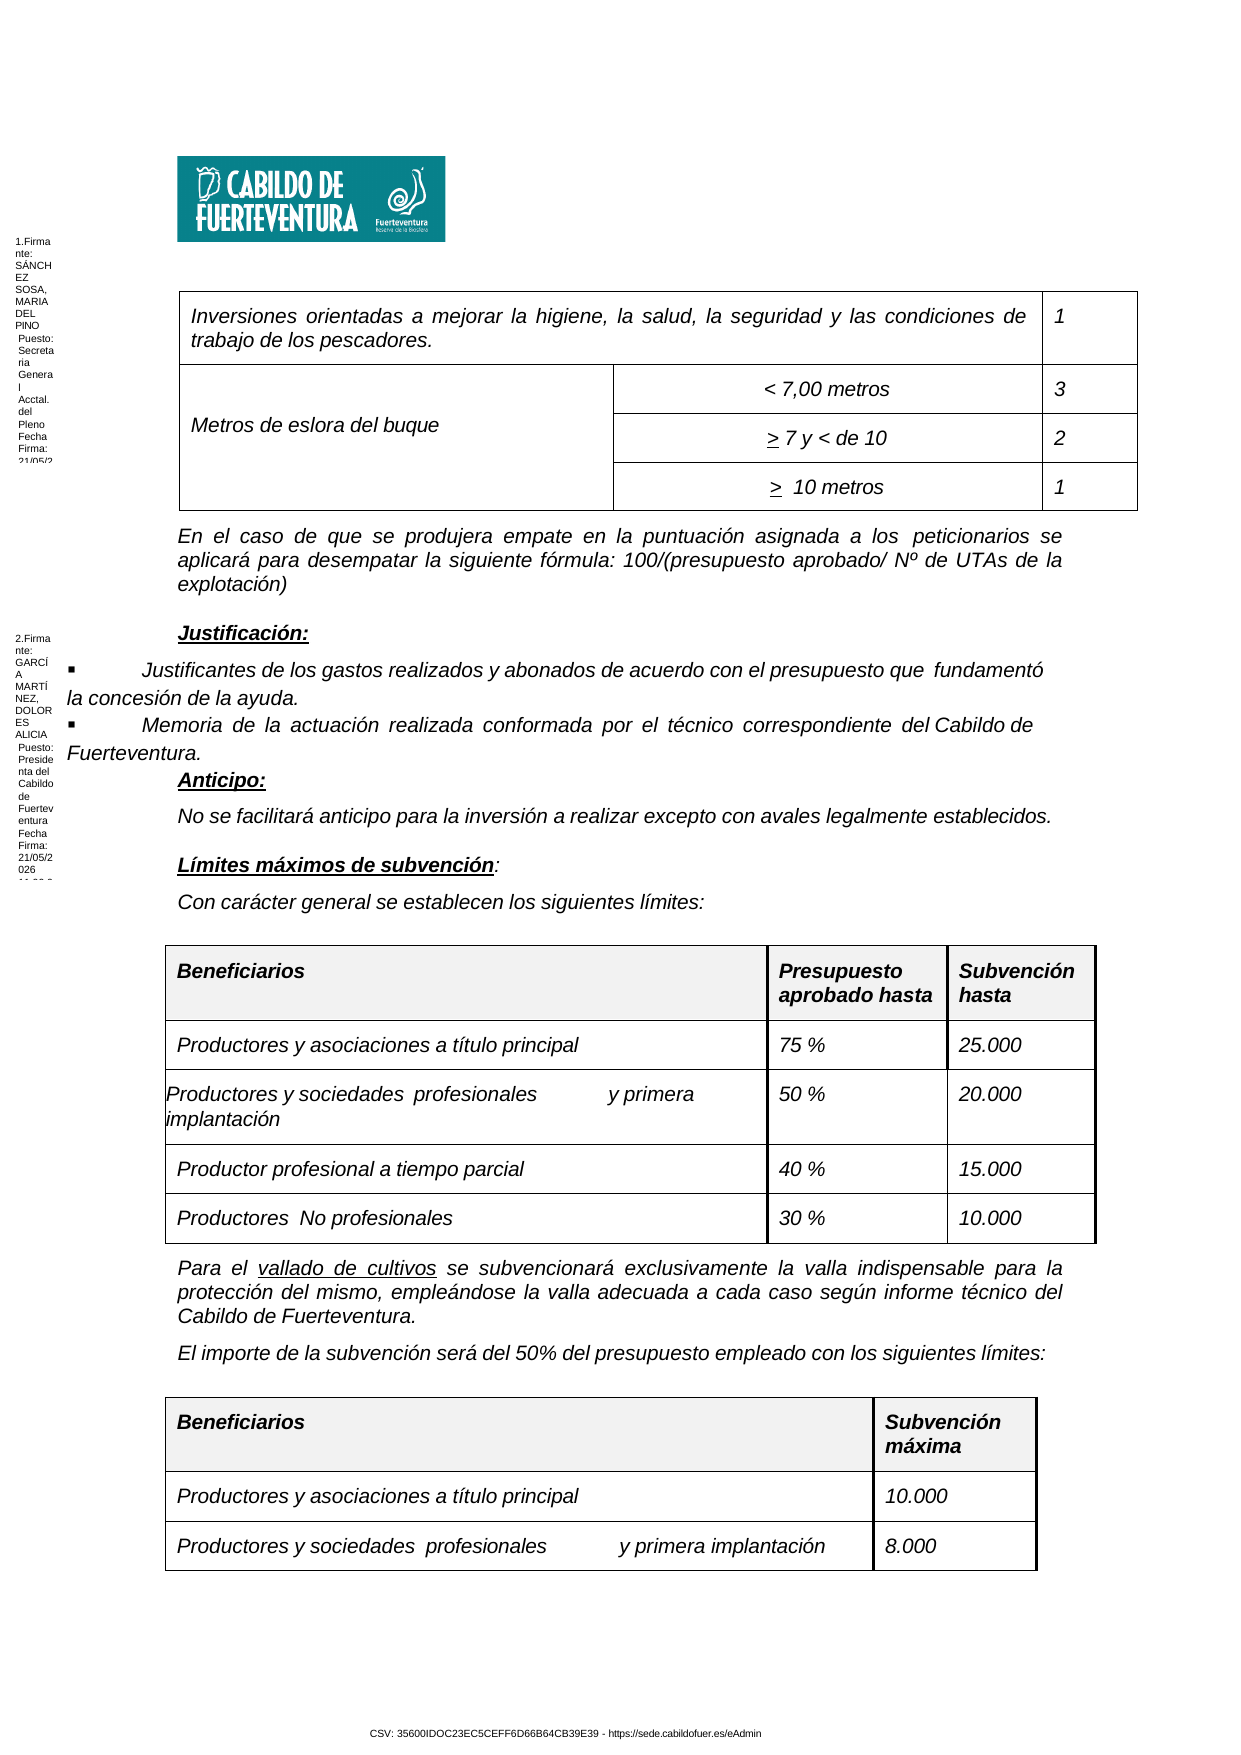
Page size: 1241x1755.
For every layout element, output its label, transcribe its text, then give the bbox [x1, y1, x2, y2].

text Puesto: Presidenta del Cabildo de Fuerteventura Fecha Firma: 21/05/2026 11:00:05 [18, 741, 54, 879]
table_cell 15.000 [948, 1145, 1094, 1193]
table_cell 20.000 [948, 1070, 1094, 1144]
table_cell 50 % [769, 1070, 947, 1144]
table_cell Productores No profesionales [166, 1194, 766, 1243]
text En el caso de que se produjera empate en la puntuación asignada a los peticionarios se aplicará para desempatar la siguiente fórmula: 100/(presupuesto aprobado/ Nº de UTAs de la explotación) [177, 524, 1063, 596]
table_cell 10.000 [875, 1472, 1035, 1521]
table_cell Metros de eslora del buque [180, 365, 613, 510]
table_cell Productores y sociedades profesionales y primera implantación [166, 1070, 766, 1144]
table_header Presupuesto aprobado hasta [769, 946, 946, 1019]
table_cell 8.000 [875, 1522, 1035, 1570]
text El importe de la subvención será del 50% del presupuesto empleado con los siguientes límites: [177, 1341, 1170, 1365]
table_cell > 10 metros [614, 463, 1042, 510]
list Memoria de la actuación realizada conformada por el técnico correspondiente del Cabildo de Fuerteventura. [67, 713, 1063, 765]
table_header Subvención máxima [875, 1398, 1035, 1471]
table_header 1 [1043, 292, 1137, 364]
table_cell 30 % [769, 1194, 947, 1243]
text No se facilitará anticipo para la inversión a realizar excepto con avales legalmente establecidos. [177, 804, 1170, 828]
table_cell > 7 y < de 10 [614, 414, 1042, 462]
table_cell 2 [1043, 414, 1137, 462]
list Justificantes de los gastos realizados y abonados de acuerdo con el presupuesto que fundamentó la concesión de la ayuda. [67, 658, 1063, 709]
table_cell 3 [1043, 365, 1137, 413]
table_header Beneficiarios [166, 946, 766, 1019]
text Para el vallado de cultivos se subvencionará exclusivamente la valla indispensable para la protección del mismo, empleándose la valla adecuada a cada caso según informe técnico del Cabildo de Fuerteventura. [177, 1256, 1063, 1328]
table_cell 75 % [769, 1021, 946, 1069]
subtitle Justificación: [177, 621, 1170, 645]
table_header Beneficiarios [166, 1398, 872, 1471]
table_cell Productores y asociaciones a título principal [166, 1472, 872, 1521]
text Puesto: Secretaria General Acctal. del Pleno Fecha Firma: 21/05/2026 10:58:02 [18, 332, 54, 463]
table_cell 40 % [769, 1145, 947, 1193]
subtitle Límites máximos de subvención: [177, 853, 1170, 877]
table_cell Productores y asociaciones a título principal [166, 1021, 766, 1069]
text Con carácter general se establecen los siguientes límites: [177, 890, 1170, 914]
table_cell Productor profesional a tiempo parcial [166, 1145, 766, 1193]
text 2.Firmante: GARCÍA MARTÍNEZ, DOLORES ALICIA [15, 633, 54, 741]
subtitle Anticipo: [177, 768, 1170, 792]
text 1.Firmante: SÁNCHEZ SOSA,MARIA DEL PINO [15, 236, 54, 332]
table_cell 10.000 [948, 1194, 1094, 1243]
table_header Subvención hasta [949, 946, 1094, 1019]
table_cell 1 [1043, 463, 1137, 510]
table_header Inversiones orientadas a mejorar la higiene, la salud, la seguridad y las condiciones de trabajo de los pescadores. [180, 292, 1042, 364]
table_cell < 7,00 metros [614, 365, 1042, 413]
table_cell 25.000 [949, 1021, 1094, 1069]
table_cell Productores y sociedades profesionales y primera implantación [166, 1522, 872, 1570]
